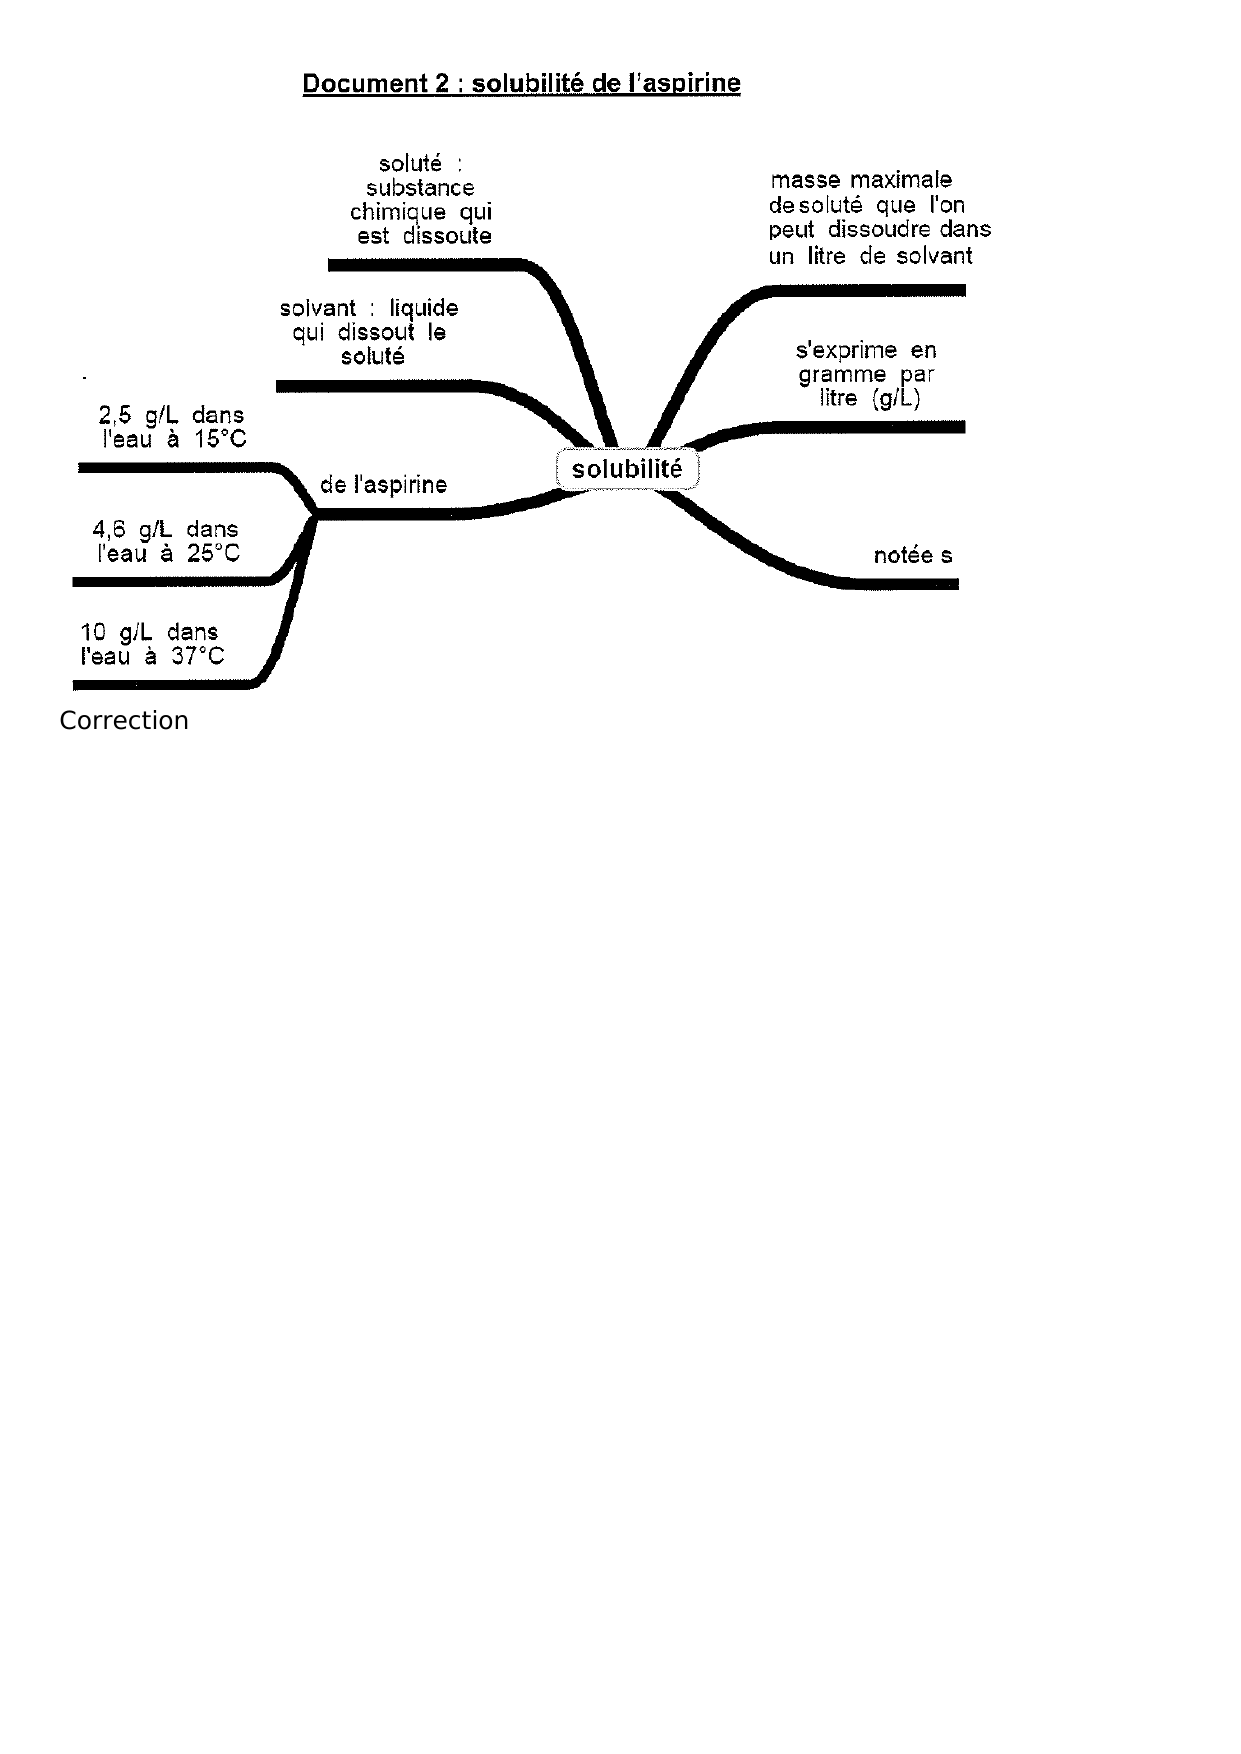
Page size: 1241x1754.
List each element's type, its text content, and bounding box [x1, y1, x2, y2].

picture [59, 59, 997, 694]
text Correction [59, 706, 1181, 735]
